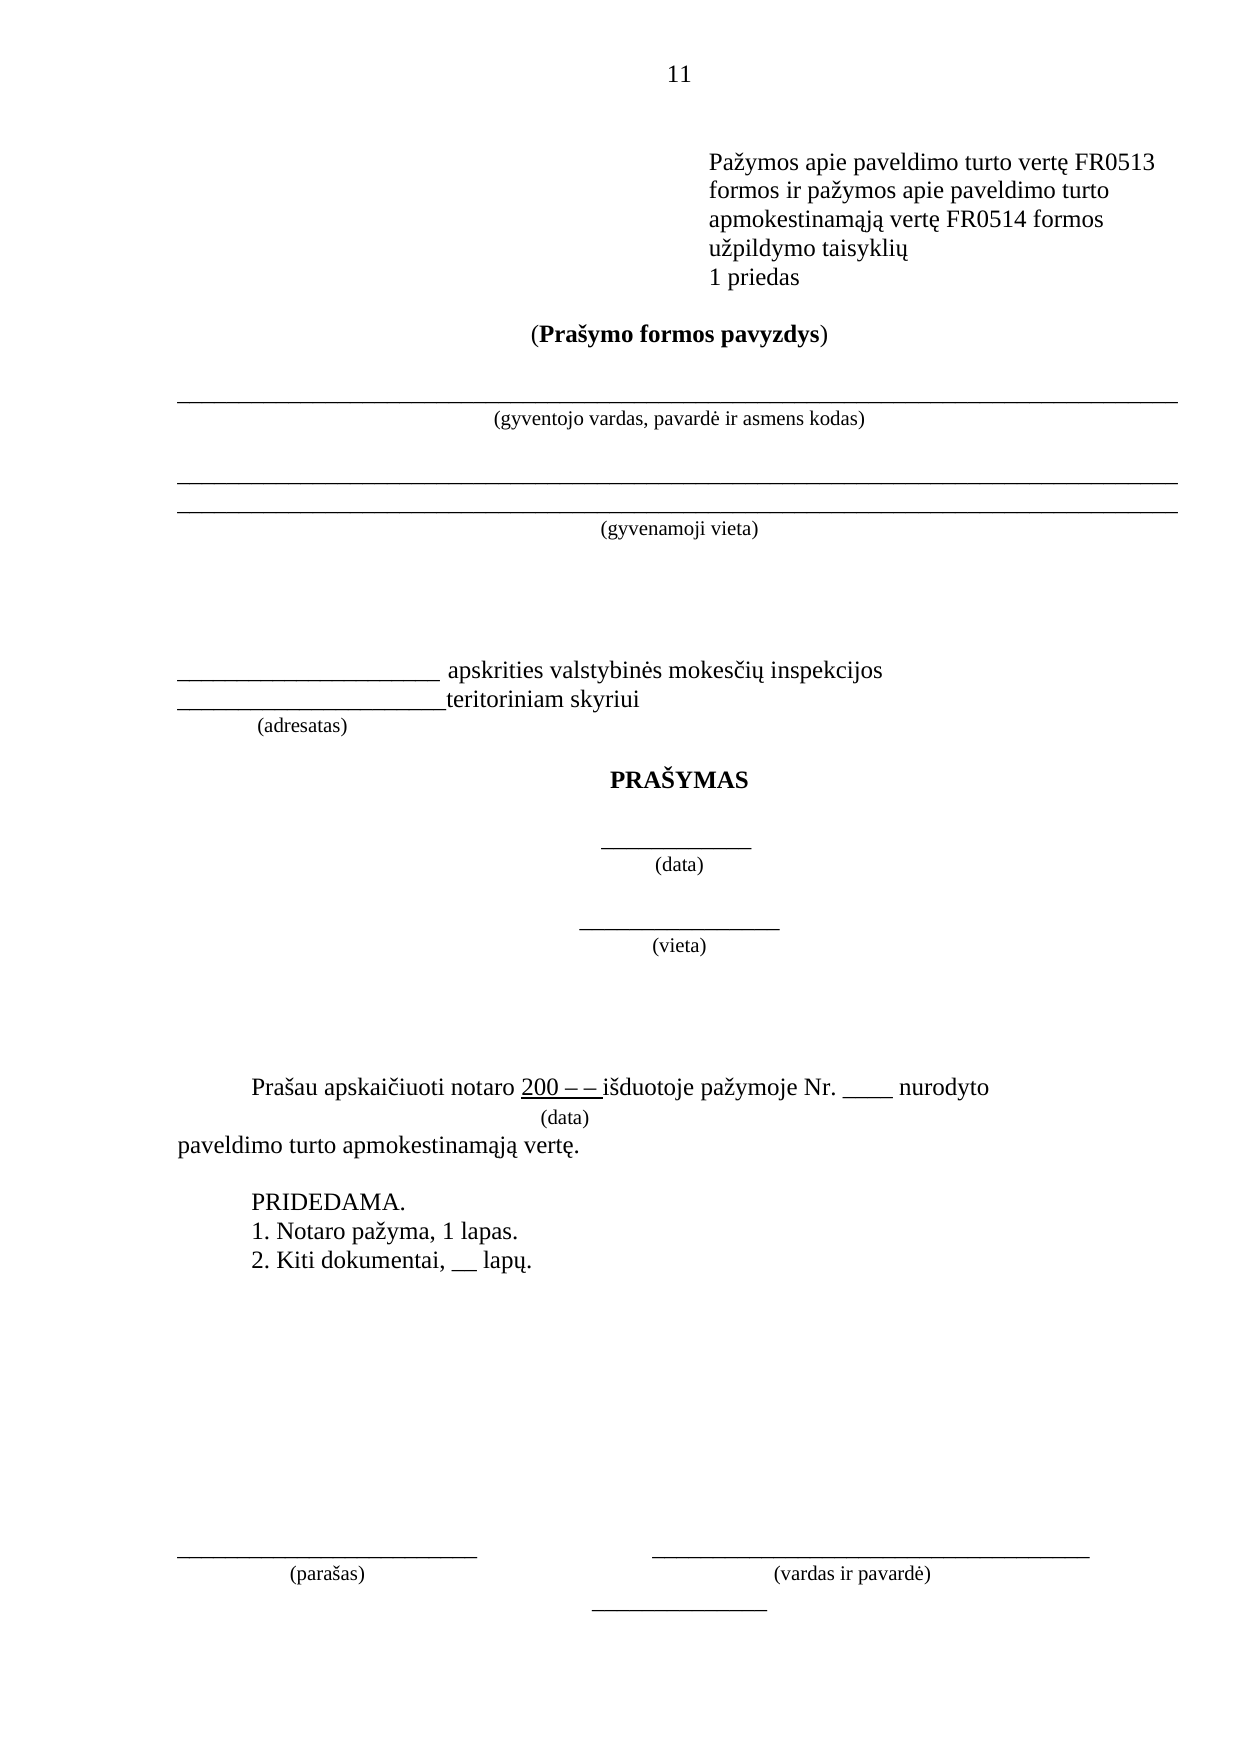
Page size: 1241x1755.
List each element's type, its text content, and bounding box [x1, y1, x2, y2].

text (gyventojo vardas, pavardė ir asmens kodas) [177, 406, 1181, 430]
text (data) [177, 852, 1181, 876]
text (data) [177, 1101, 1181, 1130]
text (parašas) (vardas ir pavardė) [177, 1561, 1181, 1585]
text Prašau apskaičiuoti notaro 200 – – išduotoje pažymoje Nr. ____ nurodyto [177, 1072, 1181, 1101]
text 2. Kiti dokumentai, __ lapų. [177, 1245, 1181, 1273]
text (vieta) [177, 933, 1181, 957]
text 1 priedas [177, 262, 1181, 291]
text PRIDEDAMA. [177, 1187, 1181, 1216]
text PRAŠYMAS [177, 765, 1181, 794]
text apmokestinamąją vertę FR0514 formos [177, 204, 1181, 233]
text (Prašymo formos pavyzdys) [177, 319, 1181, 348]
text užpildymo taisyklių [177, 233, 1181, 262]
text (gyvenamoji vieta) [177, 516, 1181, 540]
text 1. Notaro pažyma, 1 lapas. [177, 1216, 1181, 1245]
text Pažymos apie paveldimo turto vertę FR0513 [177, 147, 1181, 176]
text formos ir pažymos apie paveldimo turto [177, 176, 1181, 204]
text (adresatas) [177, 712, 1181, 737]
text ____________ [177, 823, 1181, 852]
text teritoriniam skyriui [177, 684, 1181, 712]
text ______________ [177, 1585, 1181, 1614]
text paveldimo turto apmokestinamąją vertę. [177, 1130, 1181, 1158]
text ________________ [177, 904, 1181, 933]
text apskrities valstybinės mokesčių inspekcijos [177, 655, 1181, 684]
